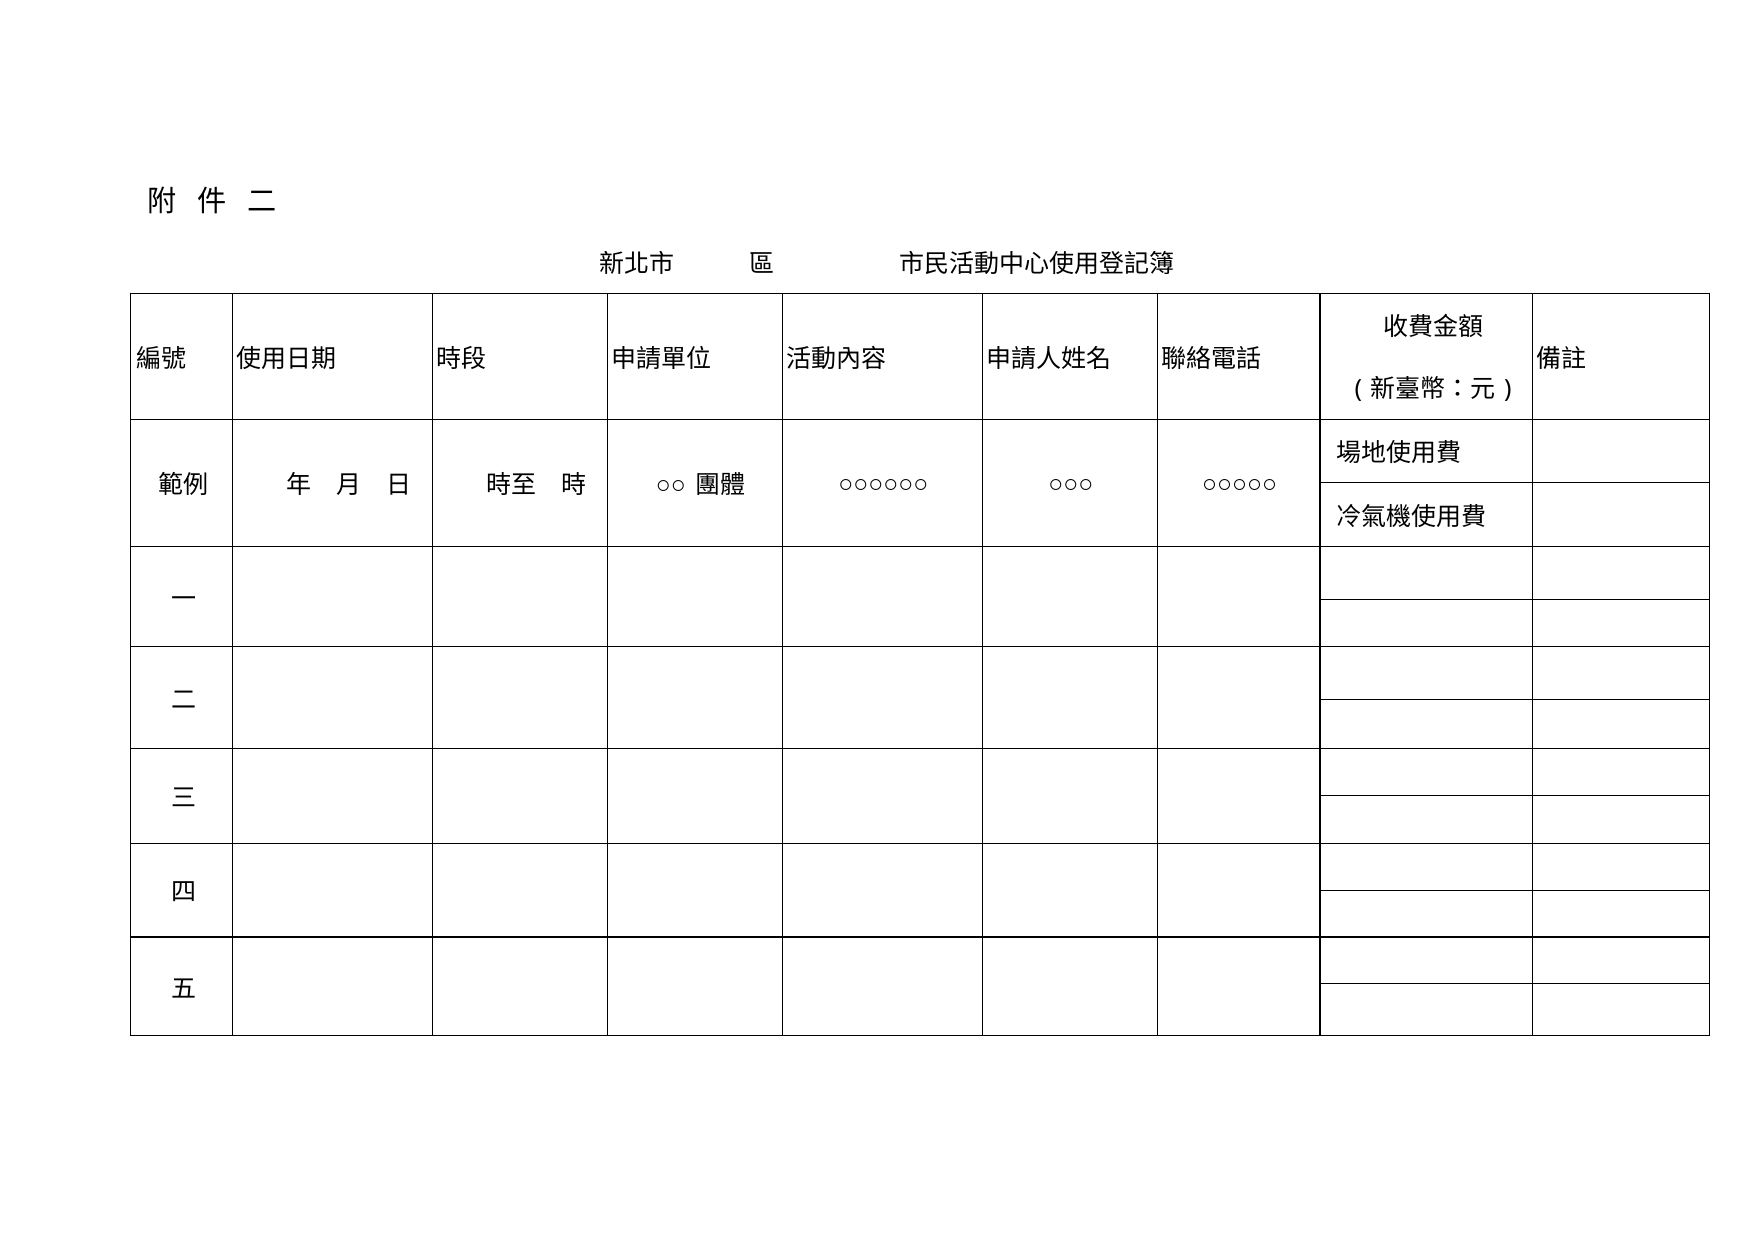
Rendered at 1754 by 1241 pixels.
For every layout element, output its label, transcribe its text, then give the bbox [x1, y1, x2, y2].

table_cell [1321, 844, 1532, 889]
table_cell [233, 938, 432, 1035]
table_cell [983, 938, 1157, 1035]
table_header 收費金額 (新臺幣：元) [1321, 294, 1532, 419]
table_cell [983, 647, 1157, 748]
table_cell 冷氣機使用費 [1321, 483, 1532, 546]
table_cell [1321, 700, 1532, 748]
table_cell [1321, 938, 1532, 983]
table_cell [1321, 796, 1532, 843]
table_cell [1533, 483, 1709, 546]
table_cell [433, 749, 607, 843]
table_cell 四 [131, 844, 232, 936]
table_cell [1533, 700, 1709, 748]
table_cell [1533, 547, 1709, 599]
table_header 備註 [1533, 294, 1709, 419]
table_cell [1321, 984, 1532, 1035]
table_header 活動內容 [783, 294, 982, 419]
table_header 時段 [433, 294, 607, 419]
table_header 聯絡電話 [1158, 294, 1319, 419]
table_header 編號 [131, 294, 232, 419]
table_cell [608, 647, 782, 748]
table_cell [433, 547, 607, 646]
table_cell ○○○○○○ [783, 420, 982, 546]
table_cell [608, 938, 782, 1035]
table_cell [1158, 647, 1319, 748]
table_cell [783, 749, 982, 843]
table_cell [983, 547, 1157, 646]
table_cell [1533, 891, 1709, 936]
table_cell [1321, 891, 1532, 936]
table_cell [1533, 796, 1709, 843]
text 附件二 [136, 168, 1636, 230]
table_cell [1533, 420, 1709, 482]
table_cell ○○○○○ [1158, 420, 1319, 546]
table_cell [1533, 749, 1709, 794]
table_cell 範例 [131, 420, 232, 546]
table_cell [433, 938, 607, 1035]
table_cell [1158, 547, 1319, 646]
table_cell [783, 938, 982, 1035]
table_cell [1533, 647, 1709, 699]
table_cell 五 [131, 938, 232, 1035]
table_cell 三 [131, 749, 232, 843]
table_cell [233, 647, 432, 748]
table_cell [608, 547, 782, 646]
table_cell [783, 647, 982, 748]
table_cell ○○○ [983, 420, 1157, 546]
table_cell [1158, 938, 1319, 1035]
table_cell [233, 547, 432, 646]
table_cell 二 [131, 647, 232, 748]
table_cell ○○團體 [608, 420, 782, 546]
table_cell [1533, 600, 1709, 646]
table_cell 一 [131, 547, 232, 646]
table_cell [1158, 844, 1319, 936]
table_header 申請單位 [608, 294, 782, 419]
table_cell 場地使用費 [1321, 420, 1532, 482]
table_cell [608, 749, 782, 843]
table_cell [433, 844, 607, 936]
table_cell [1321, 647, 1532, 699]
table_cell [1533, 844, 1709, 889]
table_cell [233, 844, 432, 936]
table_cell [1321, 749, 1532, 794]
table_cell [433, 647, 607, 748]
table_header 使用日期 [233, 294, 432, 419]
table_cell [983, 749, 1157, 843]
table_cell [608, 844, 782, 936]
table_cell 時至 時 [433, 420, 607, 546]
table_cell [233, 749, 432, 843]
table_cell [1533, 984, 1709, 1035]
table_cell [783, 547, 982, 646]
table_cell [983, 844, 1157, 936]
table_cell [1321, 600, 1532, 646]
table_header 申請人姓名 [983, 294, 1157, 419]
text 新北市 區 市民活動中心使用登記簿 [136, 230, 1636, 293]
table_cell [1158, 749, 1319, 843]
table_cell 年 月 日 [233, 420, 432, 546]
table_cell [783, 844, 982, 936]
table_cell [1533, 938, 1709, 983]
table_cell [1321, 547, 1532, 599]
